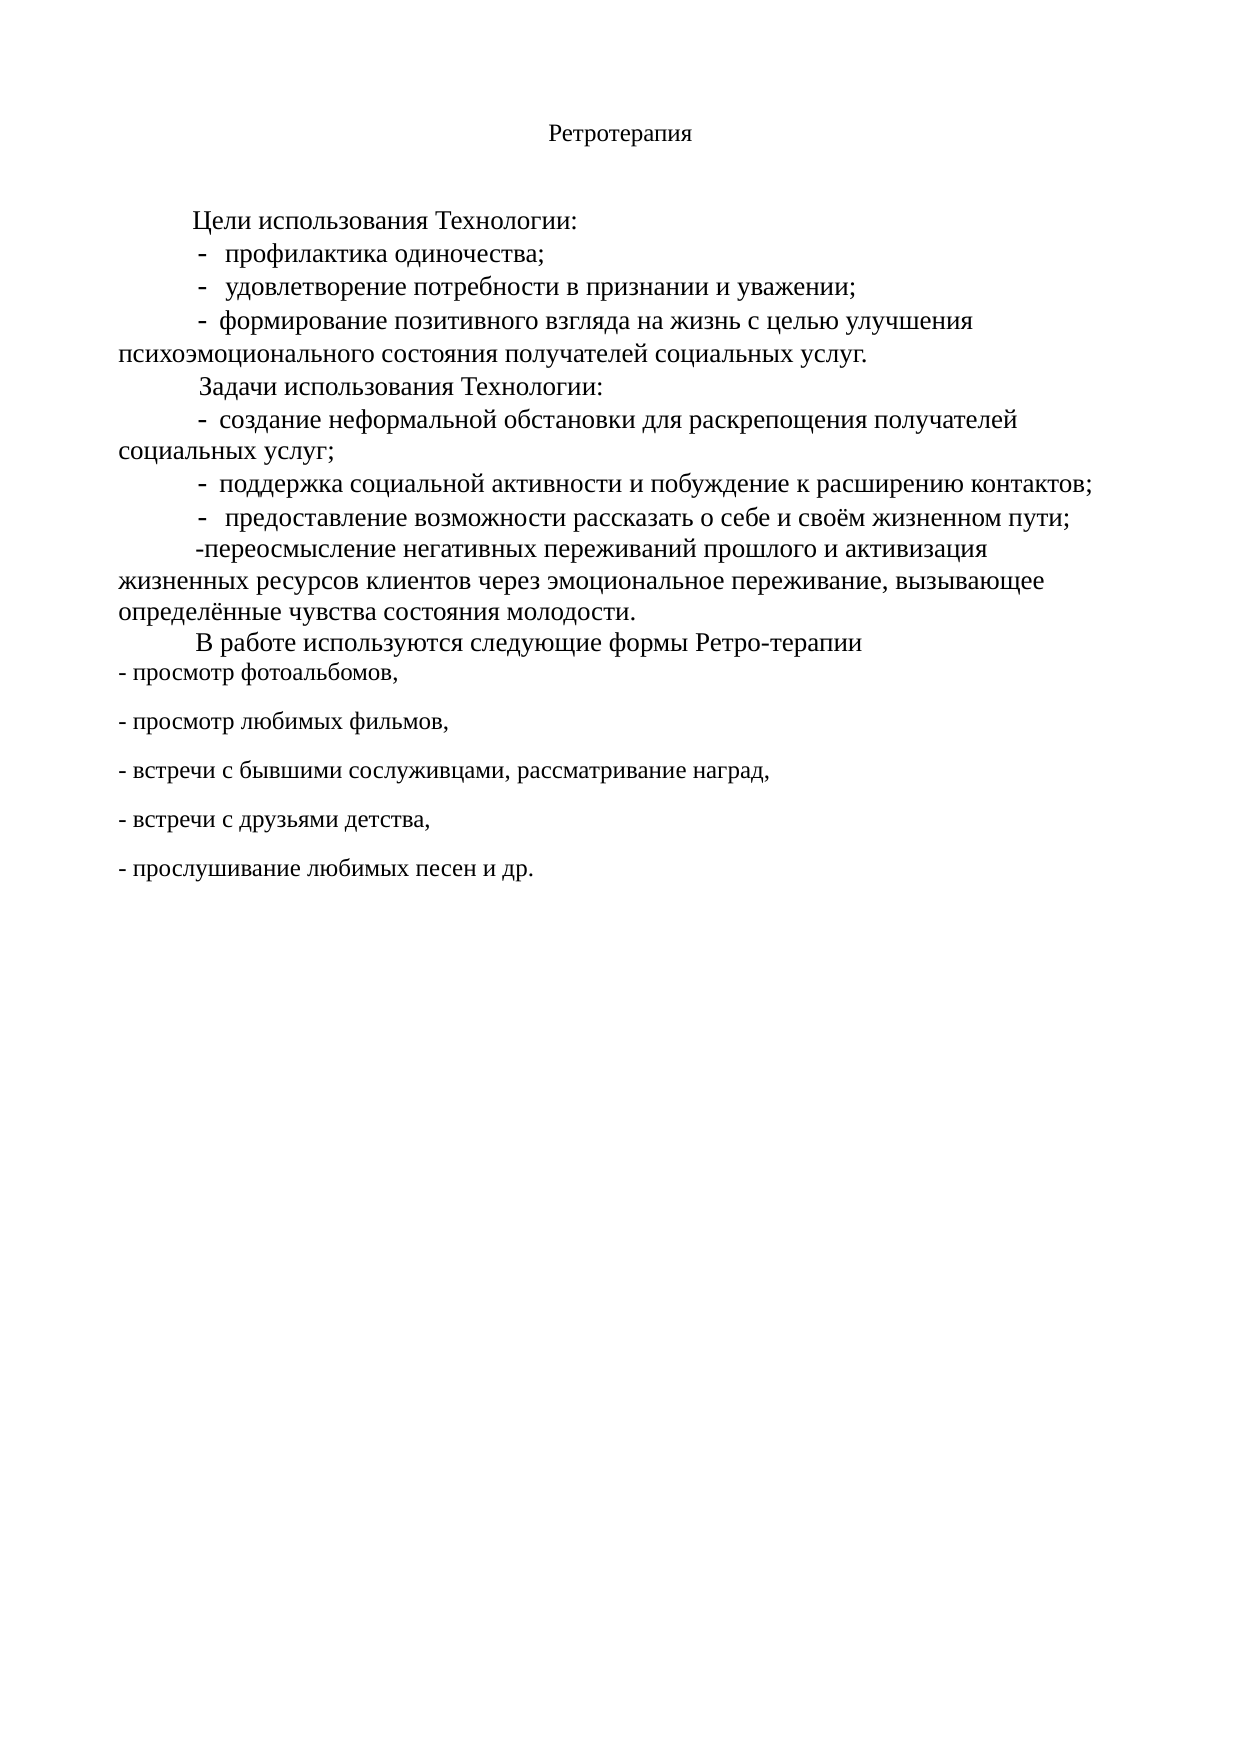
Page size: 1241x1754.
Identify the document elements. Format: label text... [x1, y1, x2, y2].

list удовлетворение потребности в признании и уважении; [118, 269, 1122, 303]
text - встречи с друзьями детства, [118, 804, 1122, 833]
text -переосмысление негативных переживаний прошлого и активизация жизненных ресурсов клиентов через эмоциональное переживание, вызывающее определённые чувства состояния молодости. [118, 533, 1122, 626]
list поддержка социальной активности и побуждение к расширению контактов; [118, 466, 1122, 499]
text Цели использования Технологии: [118, 204, 1122, 236]
list создание неформальной обстановки для раскрепощения получателей социальных услуг; [118, 401, 1122, 466]
list предоставление возможности рассказать о себе и своём жизненном пути; [118, 499, 1122, 533]
text - встречи с бывшими сослуживцами, рассматривание наград, [118, 755, 1122, 784]
text - просмотр фотоальбомов, [118, 657, 1122, 686]
text - просмотр любимых фильмов, [118, 706, 1122, 735]
text Задачи использования Технологии: [118, 370, 1122, 401]
list профилактика одиночества; [118, 236, 1122, 269]
text Ретротерапия [118, 118, 1122, 147]
text В работе используются следующие формы Ретро-терапии [118, 626, 1122, 657]
list формирование позитивного взгляда на жизнь с целью улучшения психоэмоционального состояния получателей социальных услуг. [118, 303, 1122, 370]
text - прослушивание любимых песен и др. [118, 853, 1122, 882]
